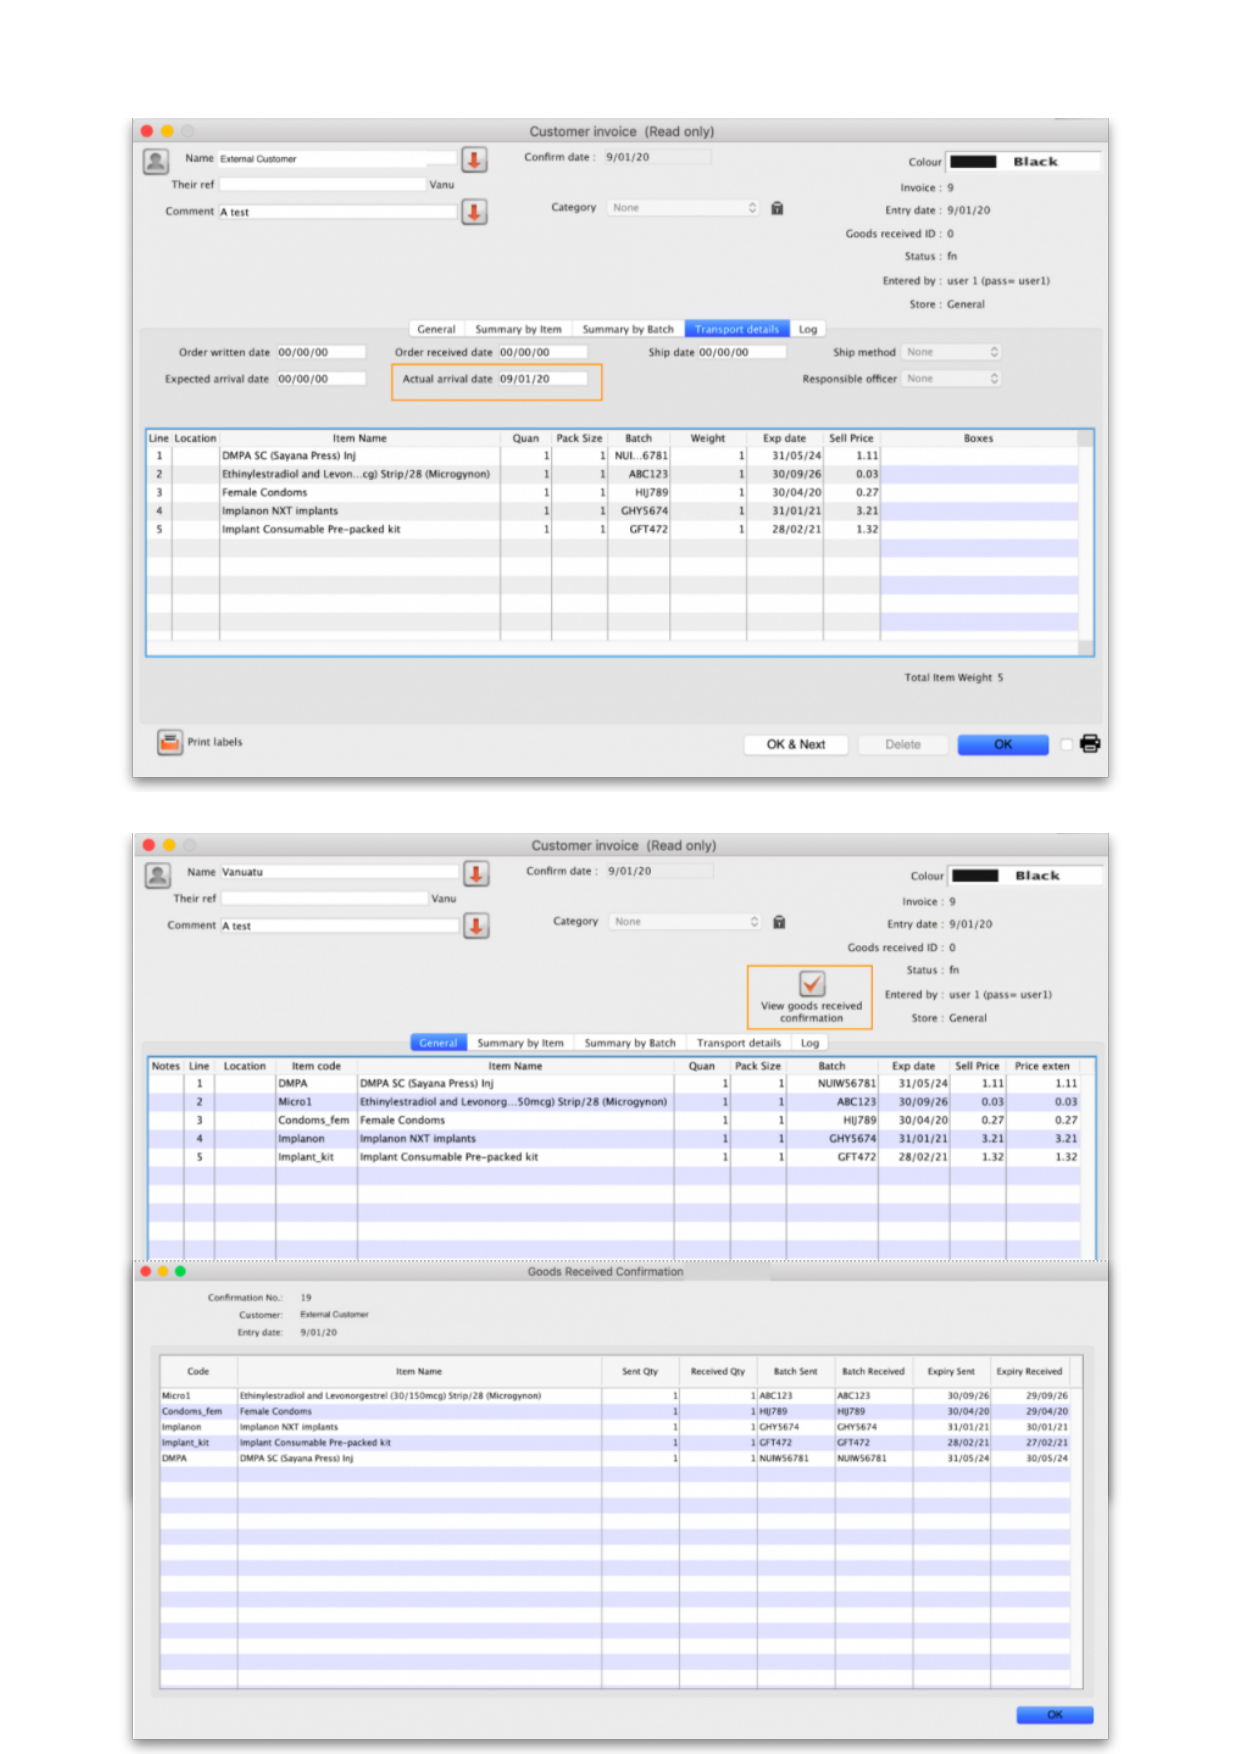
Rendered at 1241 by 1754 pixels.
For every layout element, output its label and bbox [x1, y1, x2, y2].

picture [118, 118, 1123, 792]
picture [118, 833, 1123, 1754]
